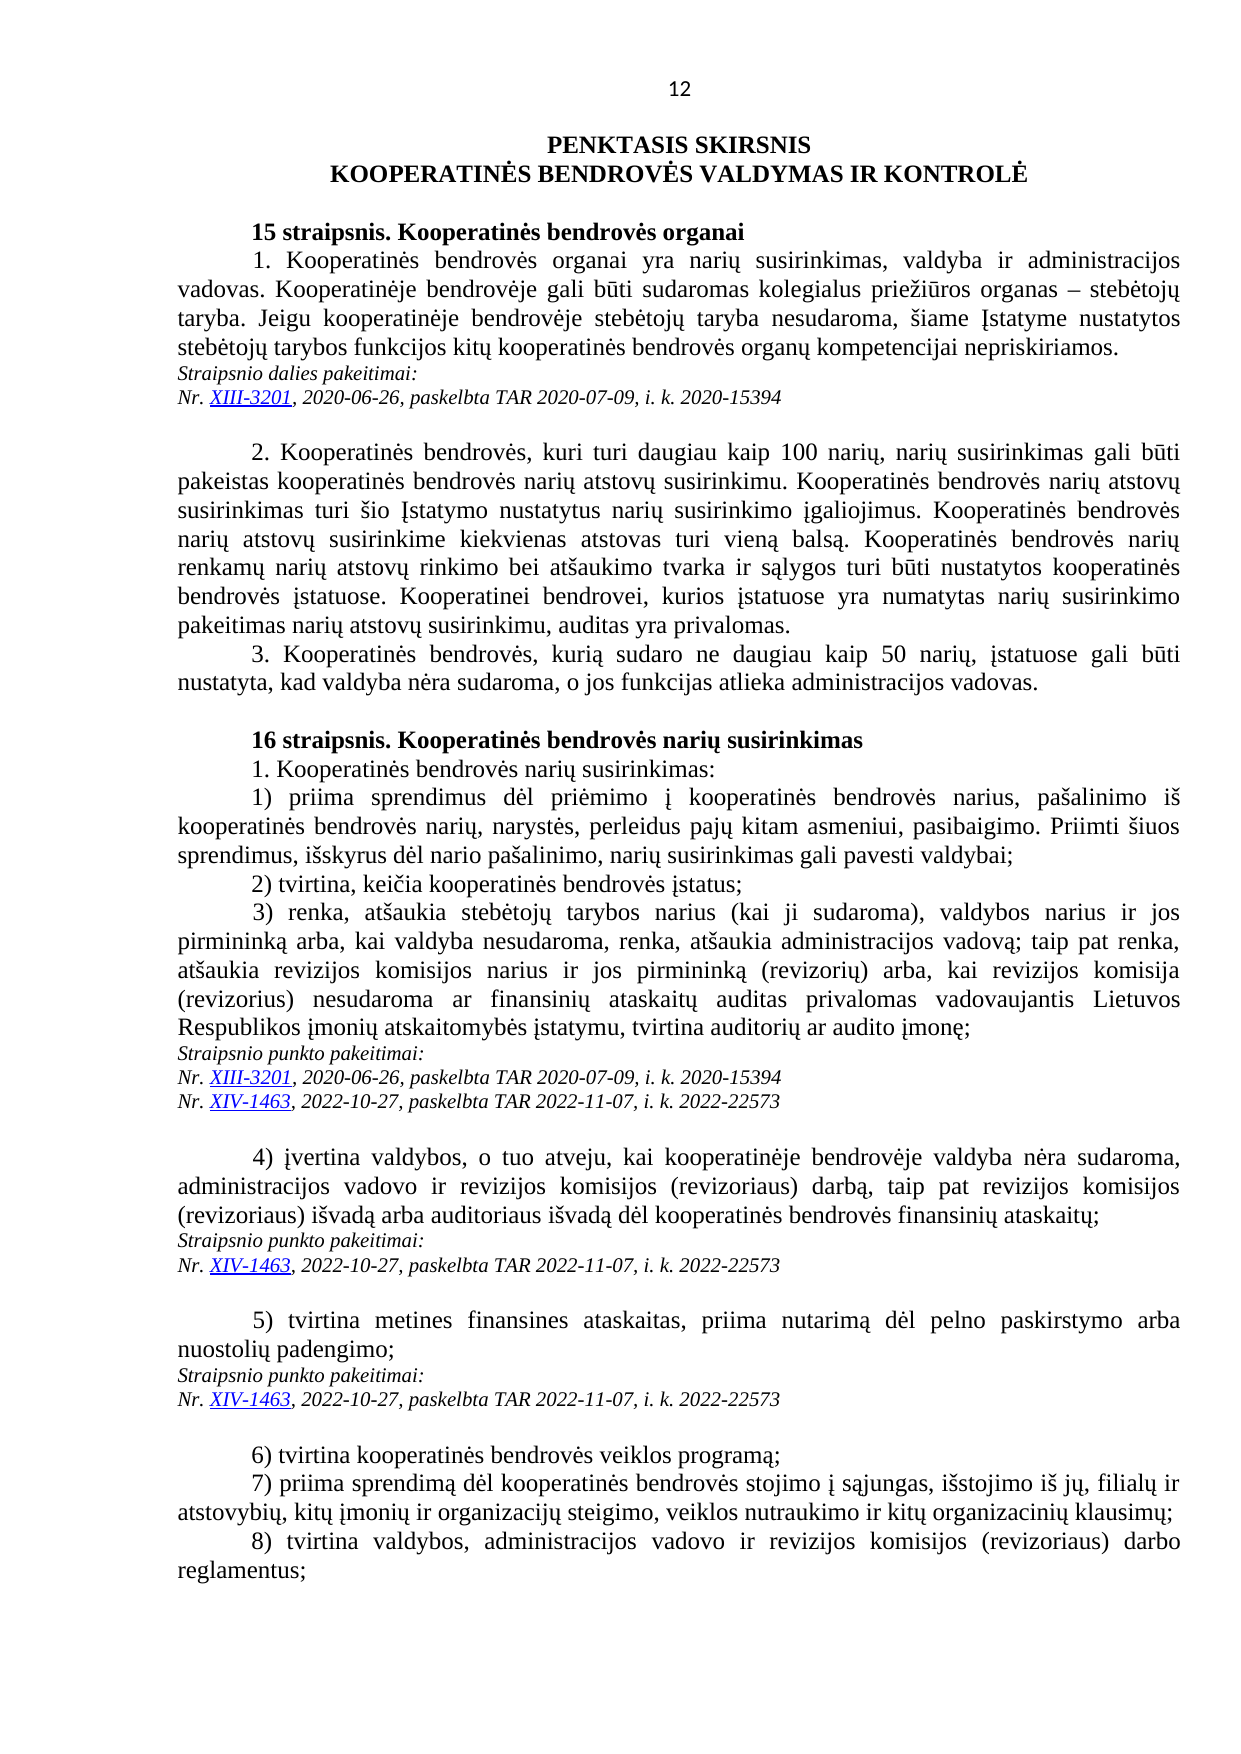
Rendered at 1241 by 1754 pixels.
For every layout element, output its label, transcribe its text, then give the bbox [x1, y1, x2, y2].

text 2. Kooperatinės bendrovės, kuri turi daugiau kaip 100 narių, narių susirinkimas gali būti pakeistas kooperatinės bendrovės narių atstovų susirinkimu. Kooperatinės bendrovės narių atstovų susirinkimas turi šio Įstatymo nustatytus narių susirinkimo įgaliojimus. Kooperatinės bendrovės narių atstovų susirinkime kiekvienas atstovas turi vieną balsą. Kooperatinės bendrovės narių renkamų narių atstovų rinkimo bei atšaukimo tvarka ir sąlygos turi būti nustatytos kooperatinės bendrovės įstatuose. Kooperatinei bendrovei, kurios įstatuose yra numatytas narių susirinkimo pakeitimas narių atstovų susirinkimu, auditas yra privalomas. [177, 437, 1181, 639]
text Nr. XIV-1463, 2022-10-27, paskelbta TAR 2022-11-07, i. k. 2022-22573 [177, 1089, 1181, 1113]
text 1) priima sprendimus dėl priėmimo į kooperatinės bendrovės narius, pašalinimo iš kooperatinės bendrovės narių, narystės, perleidus pajų kitam asmeniui, pasibaigimo. Priimti šiuos sprendimus, išskyrus dėl nario pašalinimo, narių susirinkimas gali pavesti valdybai; [177, 782, 1181, 869]
text 16 straipsnis. Kooperatinės bendrovės narių susirinkimas [177, 725, 1181, 754]
text Nr. XIV-1463, 2022-10-27, paskelbta TAR 2022-11-07, i. k. 2022-22573 [177, 1387, 1181, 1411]
text 7) priima sprendimą dėl kooperatinės bendrovės stojimo į sąjungas, išstojimo iš jų, filialų ir atstovybių, kitų įmonių ir organizacijų steigimo, veiklos nutraukimo ir kitų organizacinių klausimų; [177, 1468, 1181, 1526]
text 3. Kooperatinės bendrovės, kurią sudaro ne daugiau kaip 50 narių, įstatuose gali būti nustatyta, kad valdyba nėra sudaroma, o jos funkcijas atlieka administracijos vadovas. [177, 639, 1181, 696]
text Nr. XIII-3201, 2020-06-26, paskelbta TAR 2020-07-09, i. k. 2020-15394 [177, 385, 1181, 409]
text Straipsnio dalies pakeitimai: [177, 361, 1181, 385]
text Nr. XIV-1463, 2022-10-27, paskelbta TAR 2022-11-07, i. k. 2022-22573 [177, 1252, 1181, 1277]
text Straipsnio punkto pakeitimai: [177, 1041, 1181, 1065]
text 5) tvirtina metines finansines ataskaitas, priima nutarimą dėl pelno paskirstymo arba nuostolių padengimo; [177, 1305, 1181, 1363]
text 2) tvirtina, keičia kooperatinės bendrovės įstatus; [177, 869, 1181, 897]
text 6) tvirtina kooperatinės bendrovės veiklos programą; [177, 1440, 1181, 1468]
text 1. Kooperatinės bendrovės narių susirinkimas: [177, 754, 1181, 782]
text 3) renka, atšaukia stebėtojų tarybos narius (kai ji sudaroma), valdybos narius ir jos pirmininką arba, kai valdyba nesudaroma, renka, atšaukia administracijos vadovą; taip pat renka, atšaukia revizijos komisijos narius ir jos pirmininką (revizorių) arba, kai revizijos komisija (revizorius) nesudaroma ar finansinių ataskaitų auditas privalomas vadovaujantis Lietuvos Respublikos įmonių atskaitomybės įstatymu, tvirtina auditorių ar audito įmonę; [177, 897, 1181, 1041]
text 15 straipsnis. Kooperatinės bendrovės organai [177, 217, 1181, 246]
text Straipsnio punkto pakeitimai: [177, 1228, 1181, 1252]
text Straipsnio punkto pakeitimai: [177, 1363, 1181, 1387]
text KOOPERATINĖS BENDROVĖS VALDYMAS IR KONTROLĖ [177, 159, 1181, 188]
text 4) įvertina valdybos, o tuo atveju, kai kooperatinėje bendrovėje valdyba nėra sudaroma, administracijos vadovo ir revizijos komisijos (revizoriaus) darbą, taip pat revizijos komisijos (revizoriaus) išvadą arba auditoriaus išvadą dėl kooperatinės bendrovės finansinių ataskaitų; [177, 1142, 1181, 1228]
text 8) tvirtina valdybos, administracijos vadovo ir revizijos komisijos (revizoriaus) darbo reglamentus; [177, 1526, 1181, 1583]
text PENKTASIS SKIRSNIS [177, 131, 1181, 159]
text 1. Kooperatinės bendrovės organai yra narių susirinkimas, valdyba ir administracijos vadovas. Kooperatinėje bendrovėje gali būti sudaromas kolegialus priežiūros organas – stebėtojų taryba. Jeigu kooperatinėje bendrovėje stebėtojų taryba nesudaroma, šiame Įstatyme nustatytos stebėtojų tarybos funkcijos kitų kooperatinės bendrovės organų kompetencijai nepriskiriamos. [177, 246, 1181, 361]
text Nr. XIII-3201, 2020-06-26, paskelbta TAR 2020-07-09, i. k. 2020-15394 [177, 1065, 1181, 1089]
